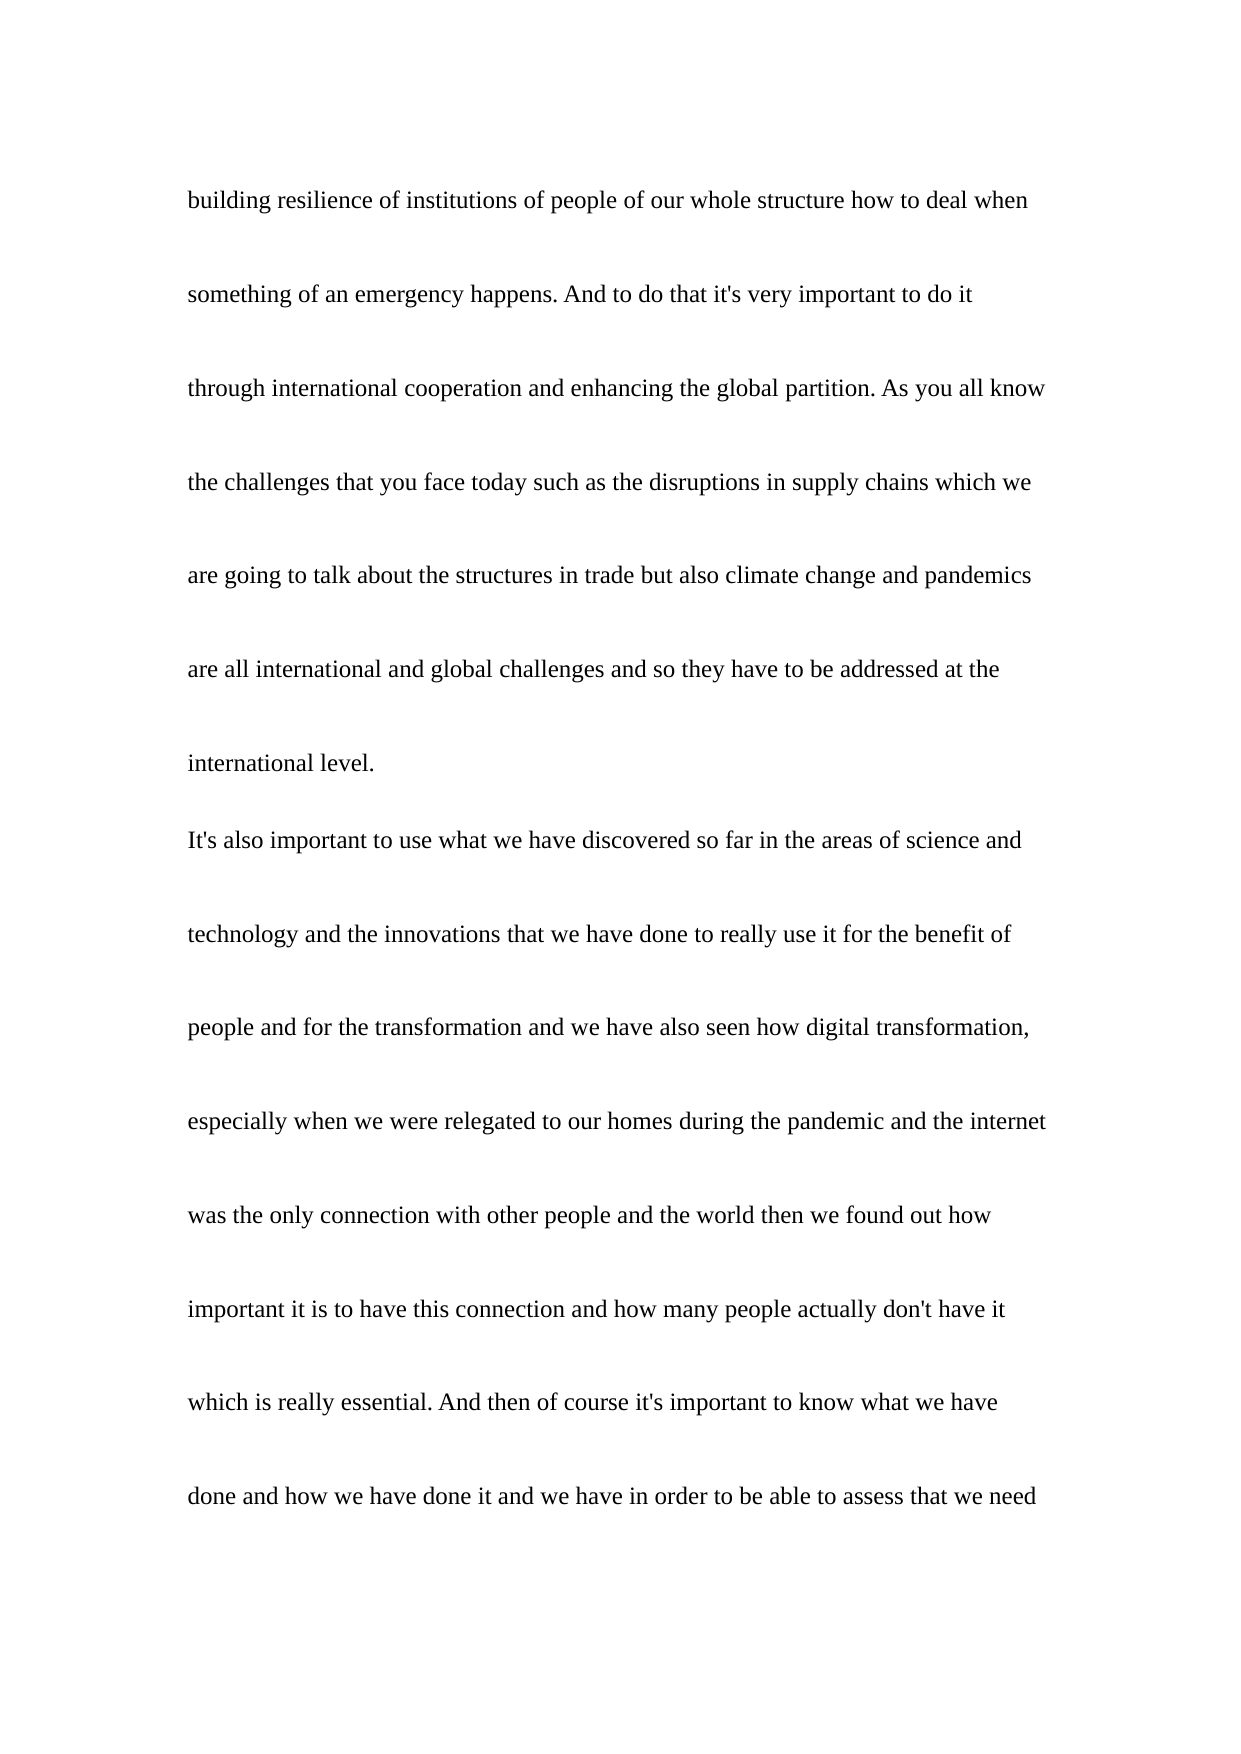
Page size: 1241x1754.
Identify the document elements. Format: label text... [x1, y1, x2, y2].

text It's also important to use what we have discovered so far in the areas of science and technology and the innovations that we have done to really use it for the benefit of people and for the transformation and we have also seen how digital transformation, especially when we were relegated to our homes during the pandemic and the internet was the only connection with other people and the world then we found out how important it is to have this connection and how many people actually don't have it which is really essential. And then of course it's important to know what we have done and how we have done it and we have in order to be able to assess that we need [187, 798, 1053, 1516]
text building resilience of institutions of people of our whole structure how to deal when something of an emergency happens. And to do that it's very important to do it through international cooperation and enhancing the global partition. As you all know the challenges that you face today such as the disruptions in supply chains which we are going to talk about the structures in trade but also climate change and pandemics are all international and global challenges and so they have to be addressed at the international level. [187, 158, 1053, 783]
